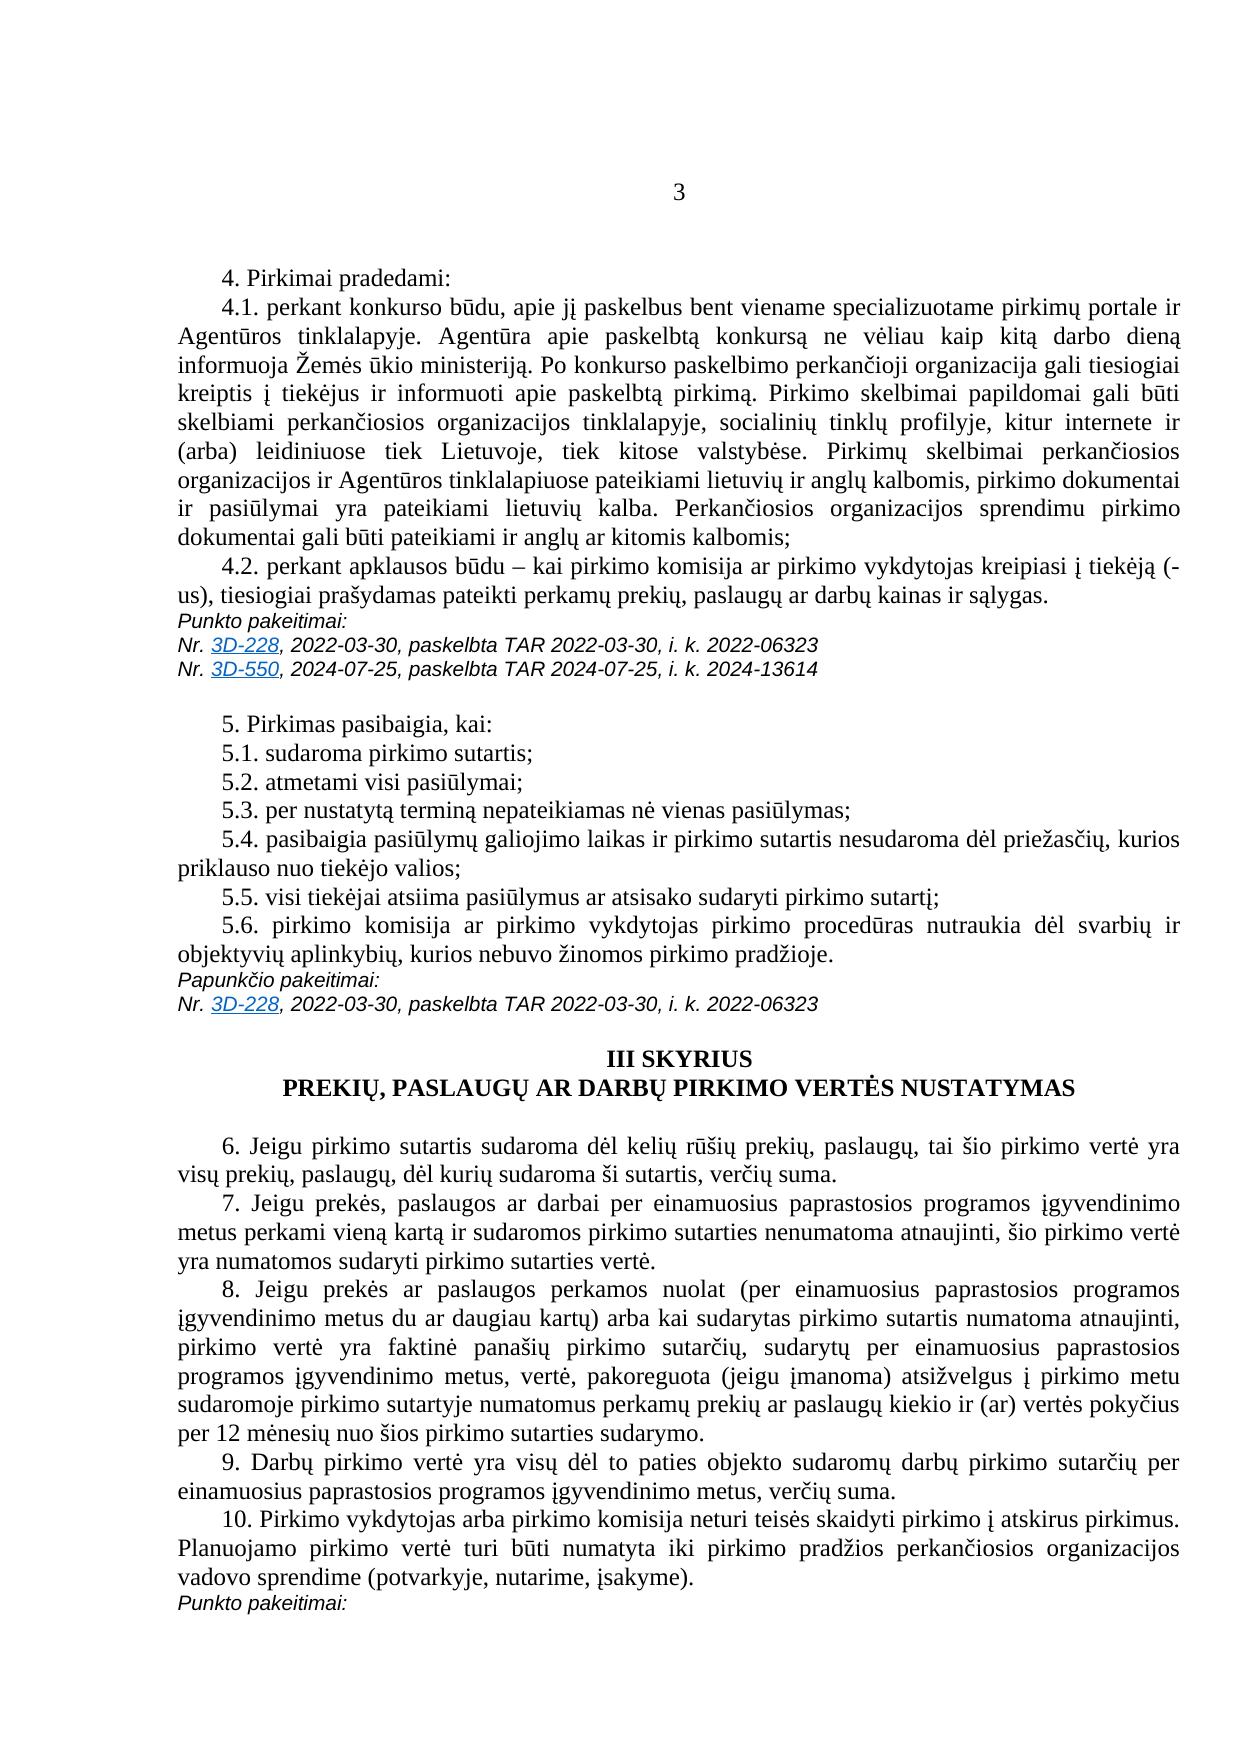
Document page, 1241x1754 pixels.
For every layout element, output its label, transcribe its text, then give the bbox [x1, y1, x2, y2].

text 9. Darbų pirkimo vertė yra visų dėl to paties objekto sudaromų darbų pirkimo sutarčių per einamuosius paprastosios programos įgyvendinimo metus, verčių suma. [177, 1447, 1181, 1504]
text PREKIŲ, PASLAUGŲ AR DARBŲ PIRKIMO VERTĖS NUSTATYMAS [177, 1073, 1181, 1102]
text Punkto pakeitimai: [177, 1591, 1181, 1615]
text 8. Jeigu prekės ar paslaugos perkamos nuolat (per einamuosius paprastosios programos įgyvendinimo metus du ar daugiau kartų) arba kai sudarytas pirkimo sutartis numatoma atnaujinti, pirkimo vertė yra faktinė panašių pirkimo sutarčių, sudarytų per einamuosius paprastosios programos įgyvendinimo metus, vertė, pakoreguota (jeigu įmanoma) atsižvelgus į pirkimo metu sudaromoje pirkimo sutartyje numatomus perkamų prekių ar paslaugų kiekio ir (ar) vertės pokyčius per 12 mėnesių nuo šios pirkimo sutarties sudarymo. [177, 1274, 1181, 1447]
text 4. Pirkimai pradedami: [177, 263, 1181, 292]
text 5.4. pasibaigia pasiūlymų galiojimo laikas ir pirkimo sutartis nesudaroma dėl priežasčių, kurios priklauso nuo tiekėjo valios; [177, 824, 1181, 882]
text 4.1. perkant konkurso būdu, apie jį paskelbus bent viename specializuotame pirkimų portale ir Agentūros tinklalapyje. Agentūra apie paskelbtą konkursą ne vėliau kaip kitą darbo dieną informuoja Žemės ūkio ministeriją. Po konkurso paskelbimo perkančioji organizacija gali tiesiogiai kreiptis į tiekėjus ir informuoti apie paskelbtą pirkimą. Pirkimo skelbimai papildomai gali būti skelbiami perkančiosios organizacijos tinklalapyje, socialinių tinklų profilyje, kitur internete ir (arba) leidiniuose tiek Lietuvoje, tiek kitose valstybėse. Pirkimų skelbimai perkančiosios organizacijos ir Agentūros tinklalapiuose pateikiami lietuvių ir anglų kalbomis, pirkimo dokumentai ir pasiūlymai yra pateikiami lietuvių kalba. Perkančiosios organizacijos sprendimu pirkimo dokumentai gali būti pateikiami ir anglų ar kitomis kalbomis; [177, 292, 1181, 551]
text 5.2. atmetami visi pasiūlymai; [177, 767, 1181, 795]
text 10. Pirkimo vykdytojas arba pirkimo komisija neturi teisės skaidyti pirkimo į atskirus pirkimus. Planuojamo pirkimo vertė turi būti numatyta iki pirkimo pradžios perkančiosios organizacijos vadovo sprendime (potvarkyje, nutarime, įsakyme). [177, 1504, 1181, 1591]
text 6. Jeigu pirkimo sutartis sudaroma dėl kelių rūšių prekių, paslaugų, tai šio pirkimo vertė yra visų prekių, paslaugų, dėl kurių sudaroma ši sutartis, verčių suma. [177, 1131, 1181, 1188]
text Nr. 3D-550, 2024-07-25, paskelbta TAR 2024-07-25, i. k. 2024-13614 [177, 656, 1181, 680]
text III SKYRIUS [177, 1044, 1181, 1073]
text Nr. 3D-228, 2022-03-30, paskelbta TAR 2022-03-30, i. k. 2022-06323 [177, 992, 1181, 1016]
text Nr. 3D-228, 2022-03-30, paskelbta TAR 2022-03-30, i. k. 2022-06323 [177, 632, 1181, 656]
text 5.6. pirkimo komisija ar pirkimo vykdytojas pirkimo procedūras nutraukia dėl svarbių ir objektyvių aplinkybių, kurios nebuvo žinomos pirkimo pradžioje. [177, 910, 1181, 968]
text Punkto pakeitimai: [177, 608, 1181, 632]
text 4.2. perkant apklausos būdu – kai pirkimo komisija ar pirkimo vykdytojas kreipiasi į tiekėją (-us), tiesiogiai prašydamas pateikti perkamų prekių, paslaugų ar darbų kainas ir sąlygas. [177, 551, 1181, 608]
text Papunkčio pakeitimai: [177, 968, 1181, 992]
text 7. Jeigu prekės, paslaugos ar darbai per einamuosius paprastosios programos įgyvendinimo metus perkami vieną kartą ir sudaromos pirkimo sutarties nenumatoma atnaujinti, šio pirkimo vertė yra numatomos sudaryti pirkimo sutarties vertė. [177, 1188, 1181, 1274]
text 5.1. sudaroma pirkimo sutartis; [177, 738, 1181, 767]
text 5.3. per nustatytą terminą nepateikiamas nė vienas pasiūlymas; [177, 795, 1181, 824]
text 5. Pirkimas pasibaigia, kai: [177, 709, 1181, 738]
text 5.5. visi tiekėjai atsiima pasiūlymus ar atsisako sudaryti pirkimo sutartį; [177, 882, 1181, 910]
